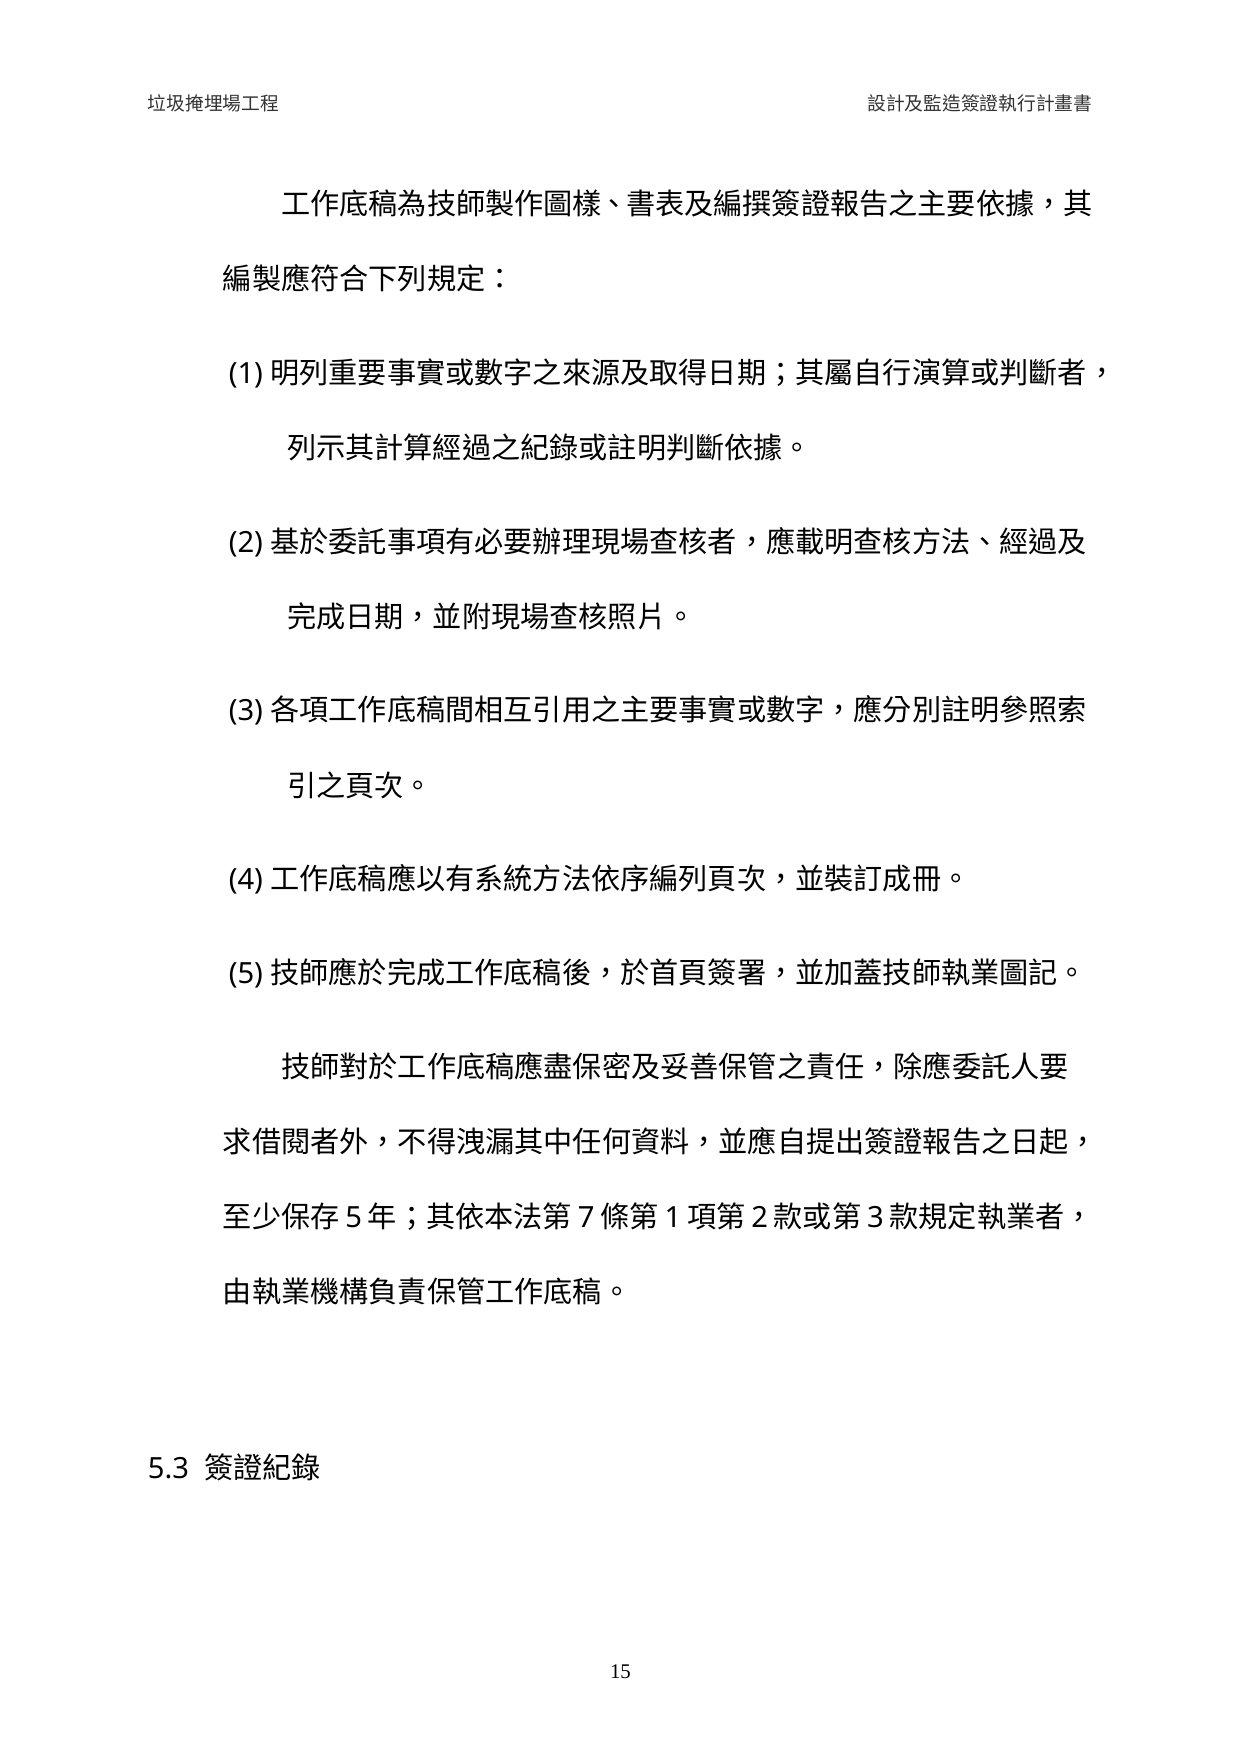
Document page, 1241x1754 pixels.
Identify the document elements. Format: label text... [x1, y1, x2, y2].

text (2) 基於委託事項有必要辦理現場查核者，應載明查核方法、經過及完成日期，並附現場查核照片。 [228, 502, 1092, 652]
text (5) 技師應於完成工作底稿後，於首頁簽署，並加蓋技師執業圖記。 [228, 933, 1092, 1008]
text 5.3 簽證紀錄 [148, 1428, 1092, 1503]
text (3) 各項工作底稿間相互引用之主要事實或數字，應分別註明參照索引之頁次。 [228, 671, 1092, 821]
text (4) 工作底稿應以有系統方法依序編列頁次，並裝訂成冊。 [228, 839, 1092, 914]
text 技師對於工作底稿應盡保密及妥善保管之責任，除應委託人要求借閱者外，不得洩漏其中任何資料，並應自提出簽證報告之日起，至少保存5年；其依本法第7條第1項第2款或第3款規定執業者，由執業機構負責保管工作底稿。 [223, 1027, 1092, 1327]
text (1) 明列重要事實或數字之來源及取得日期；其屬自行演算或判斷者，列示其計算經過之紀錄或註明判斷依據。 [228, 333, 1092, 483]
text 工作底稿為技師製作圖樣、書表及編撰簽證報告之主要依據，其編製應符合下列規定： [223, 164, 1092, 314]
